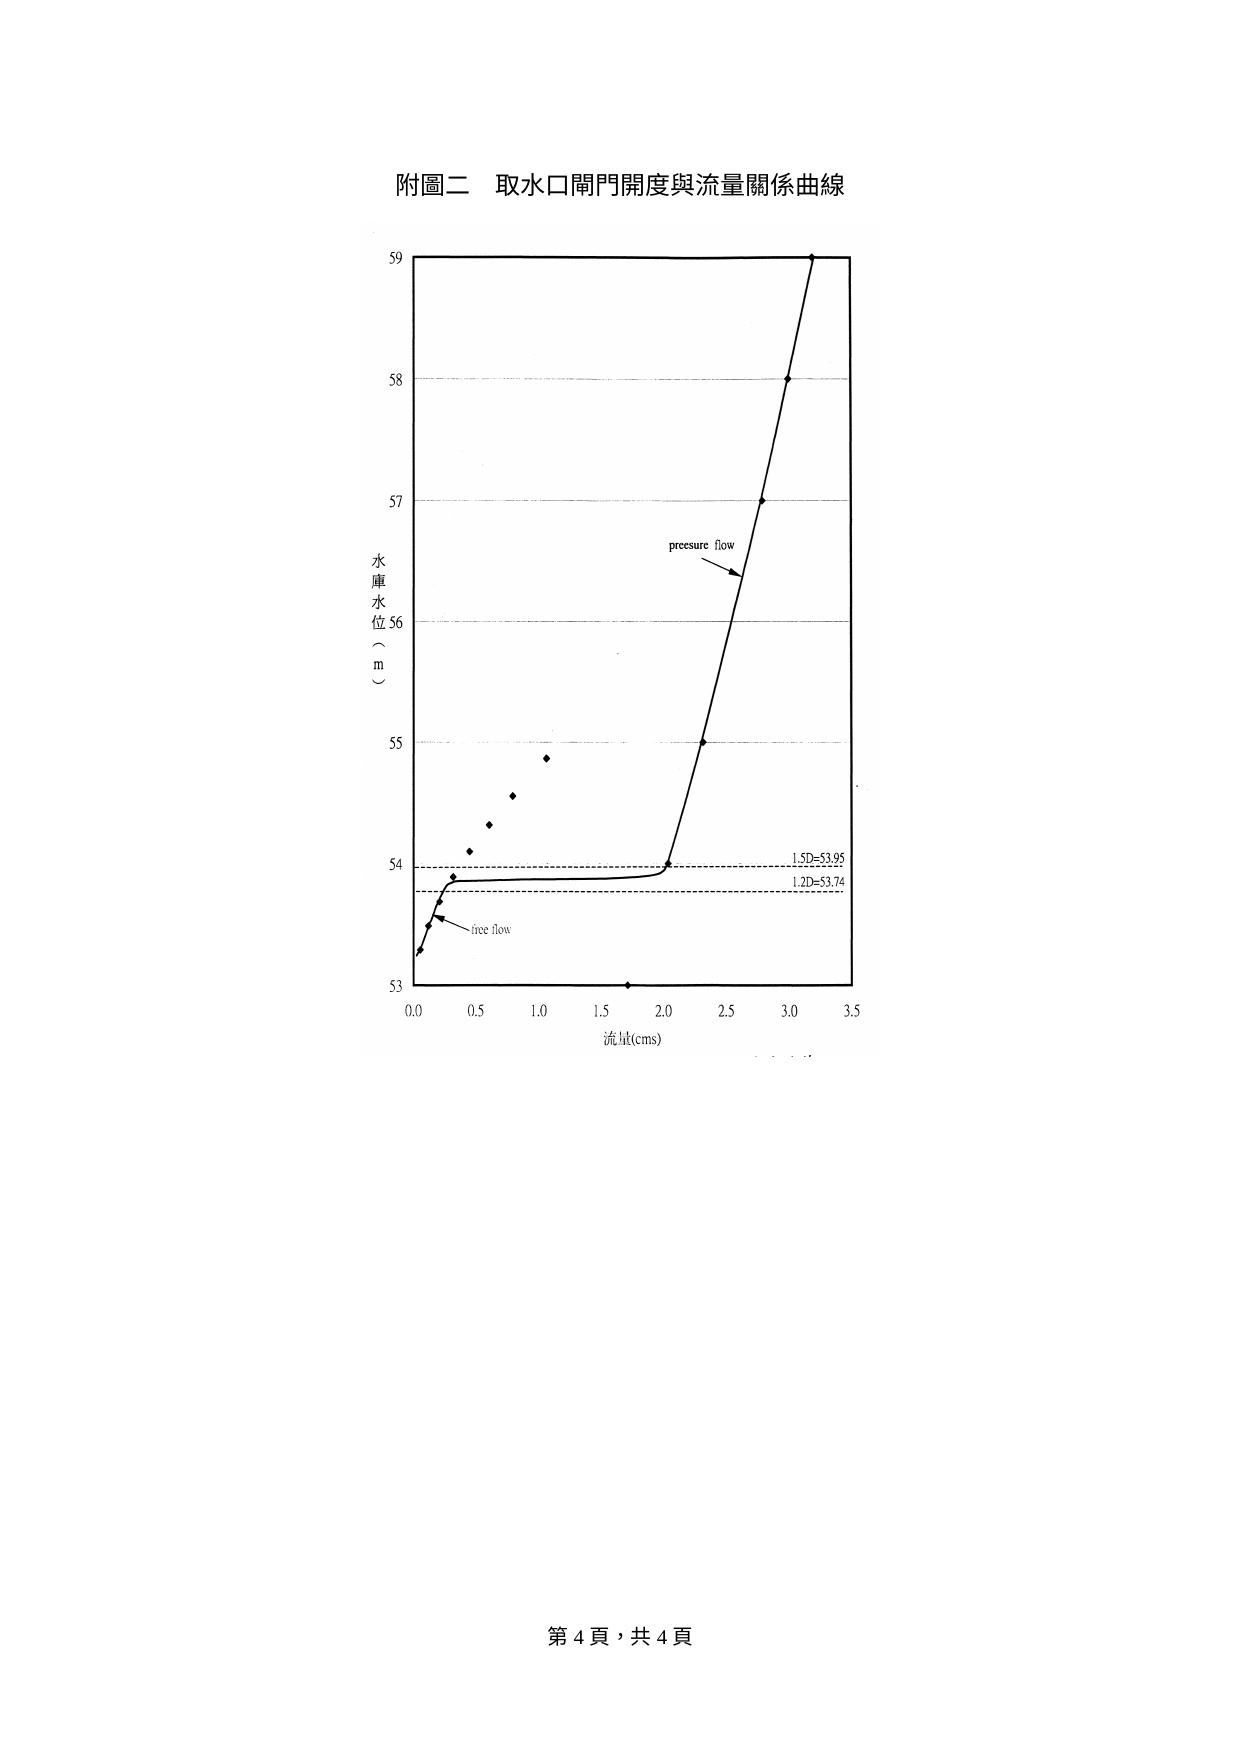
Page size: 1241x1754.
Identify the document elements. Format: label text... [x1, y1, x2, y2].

text 附圖二 取水口閘門開度與流量關係曲線 [187, 164, 1053, 202]
picture [362, 220, 878, 1057]
